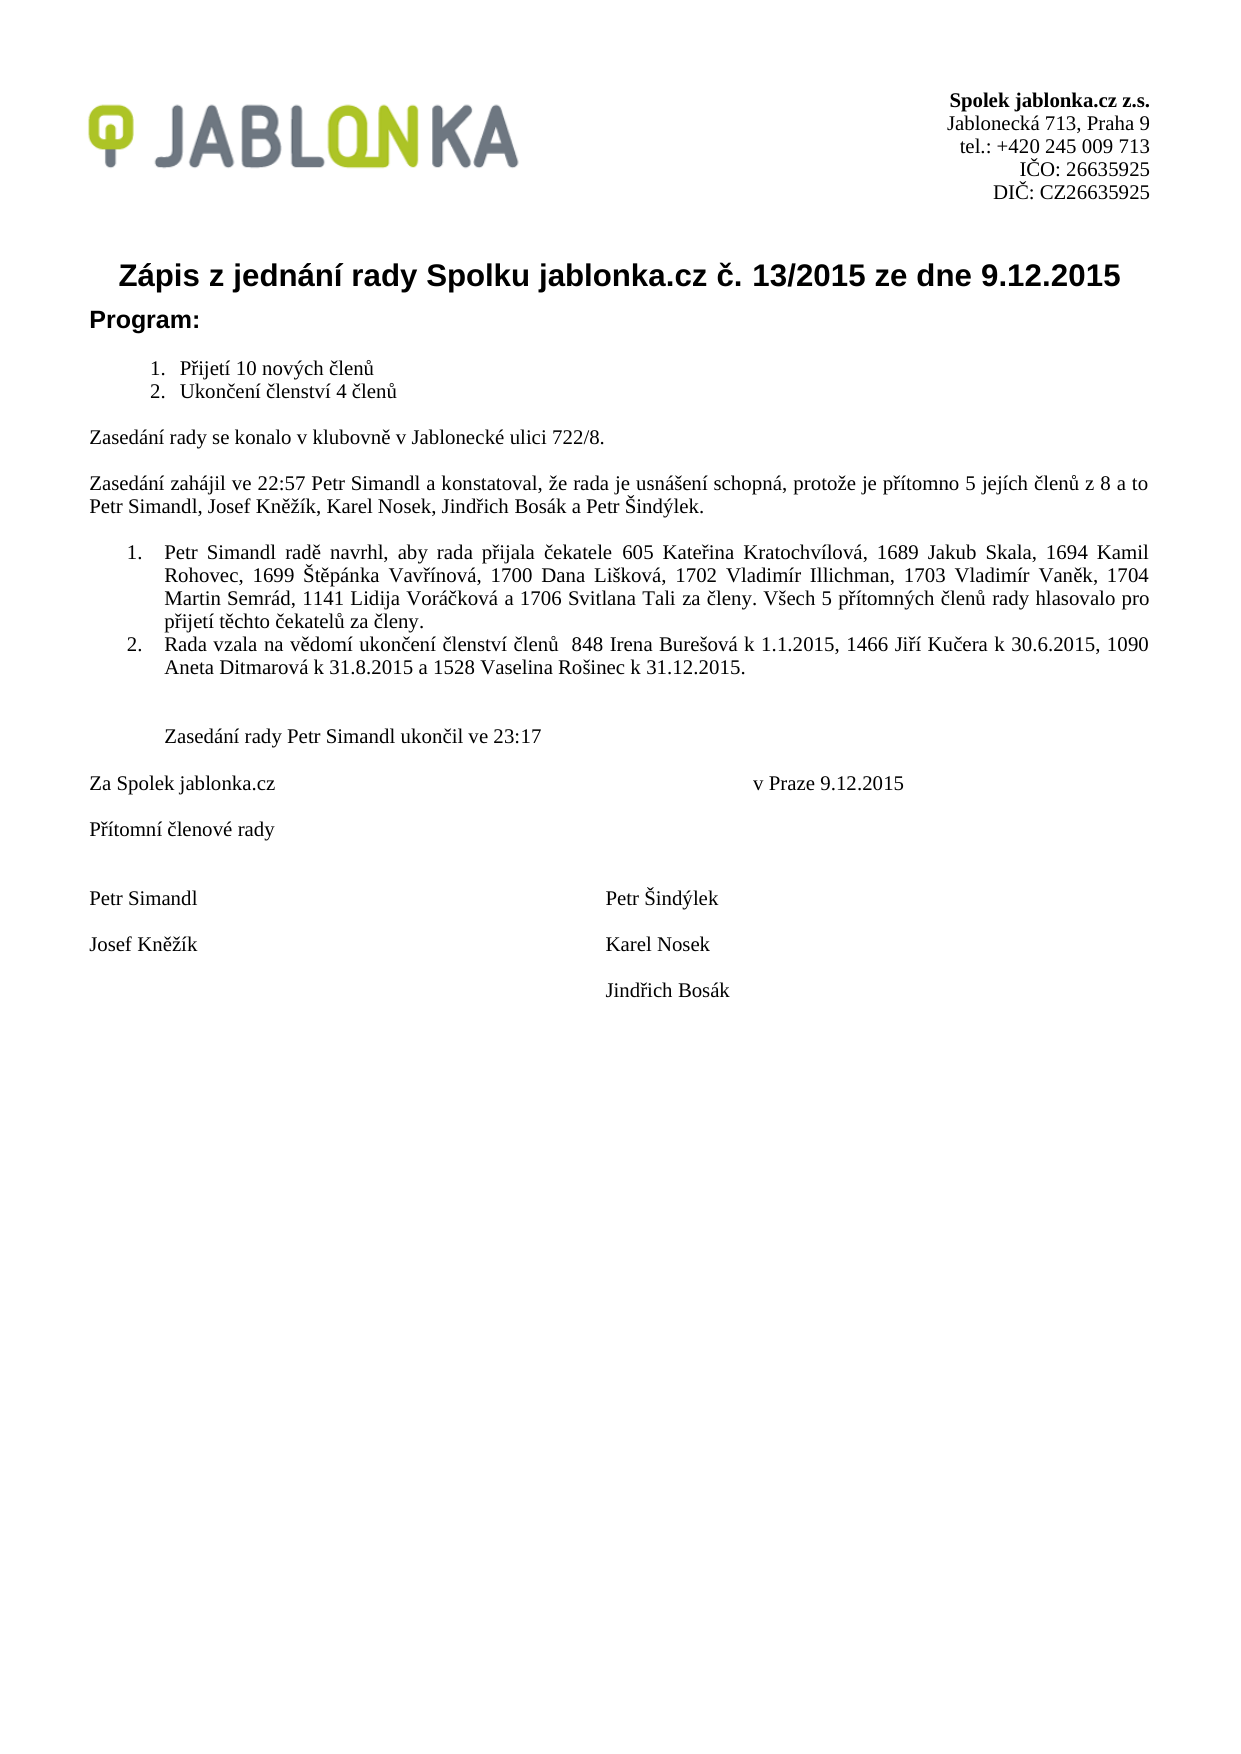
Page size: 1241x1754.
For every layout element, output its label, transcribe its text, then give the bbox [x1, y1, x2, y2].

list Petr Simandl radě navrhl, aby rada přijala čekatele 605 Kateřina Kratochvílová, 1689 Jakub Skala, 1694 Kamil Rohovec, 1699 Štěpánka Vavřínová, 1700 Dana Lišková, 1702 Vladimír Illichman, 1703 Vladimír Vaněk, 1704 Martin Semrád, 1141 Lidija Voráčková a 1706 Svitlana Tali za členy. Všech 5 přítomných členů rady hlasovalo pro přijetí těchto čekatelů za členy. [127, 541, 1150, 633]
picture [71, 89, 535, 184]
text Zasedání zahájil ve 22:57 Petr Simandl a konstatoval, že rada je usnášení schopná, protože je přítomno 5 jejích členů z 8 a to Petr Simandl, Josef Kněžík, Karel Nosek, Jindřich Bosák a Petr Šindýlek. [89, 449, 1150, 518]
list Přijetí 10 nových členů [150, 357, 1150, 380]
list Ukončení členství 4 členů [150, 380, 1150, 403]
subtitle Zápis z jednání rady Spolku jablonka.cz č. 13/2015 ze dne 9.12.2015 [89, 259, 1150, 293]
text Zasedání rady se konalo v klubovně v Jablonecké ulici 722/8. [89, 426, 1150, 449]
list Zasedání rady Petr Simandl ukončil ve 23:17 [127, 725, 1150, 748]
list Rada vzala na vědomí ukončení členství členů 848 Irena Burešová k 1.1.2015, 1466 Jiří Kučera k 30.6.2015, 1090 Aneta Ditmarová k 31.8.2015 a 1528 Vaselina Rošinec k 31.12.2015. [127, 633, 1150, 679]
text Program: [89, 306, 1150, 334]
text Jindřich Bosák [89, 978, 1150, 1002]
text Petr Simandl Petr Šindýlek [89, 886, 1150, 909]
text Přítomní členové rady [89, 817, 1150, 840]
text Josef Kněžík Karel Nosek [89, 932, 1150, 956]
text Za Spolek jablonka.cz v Praze 9.12.2015 [89, 771, 1150, 794]
